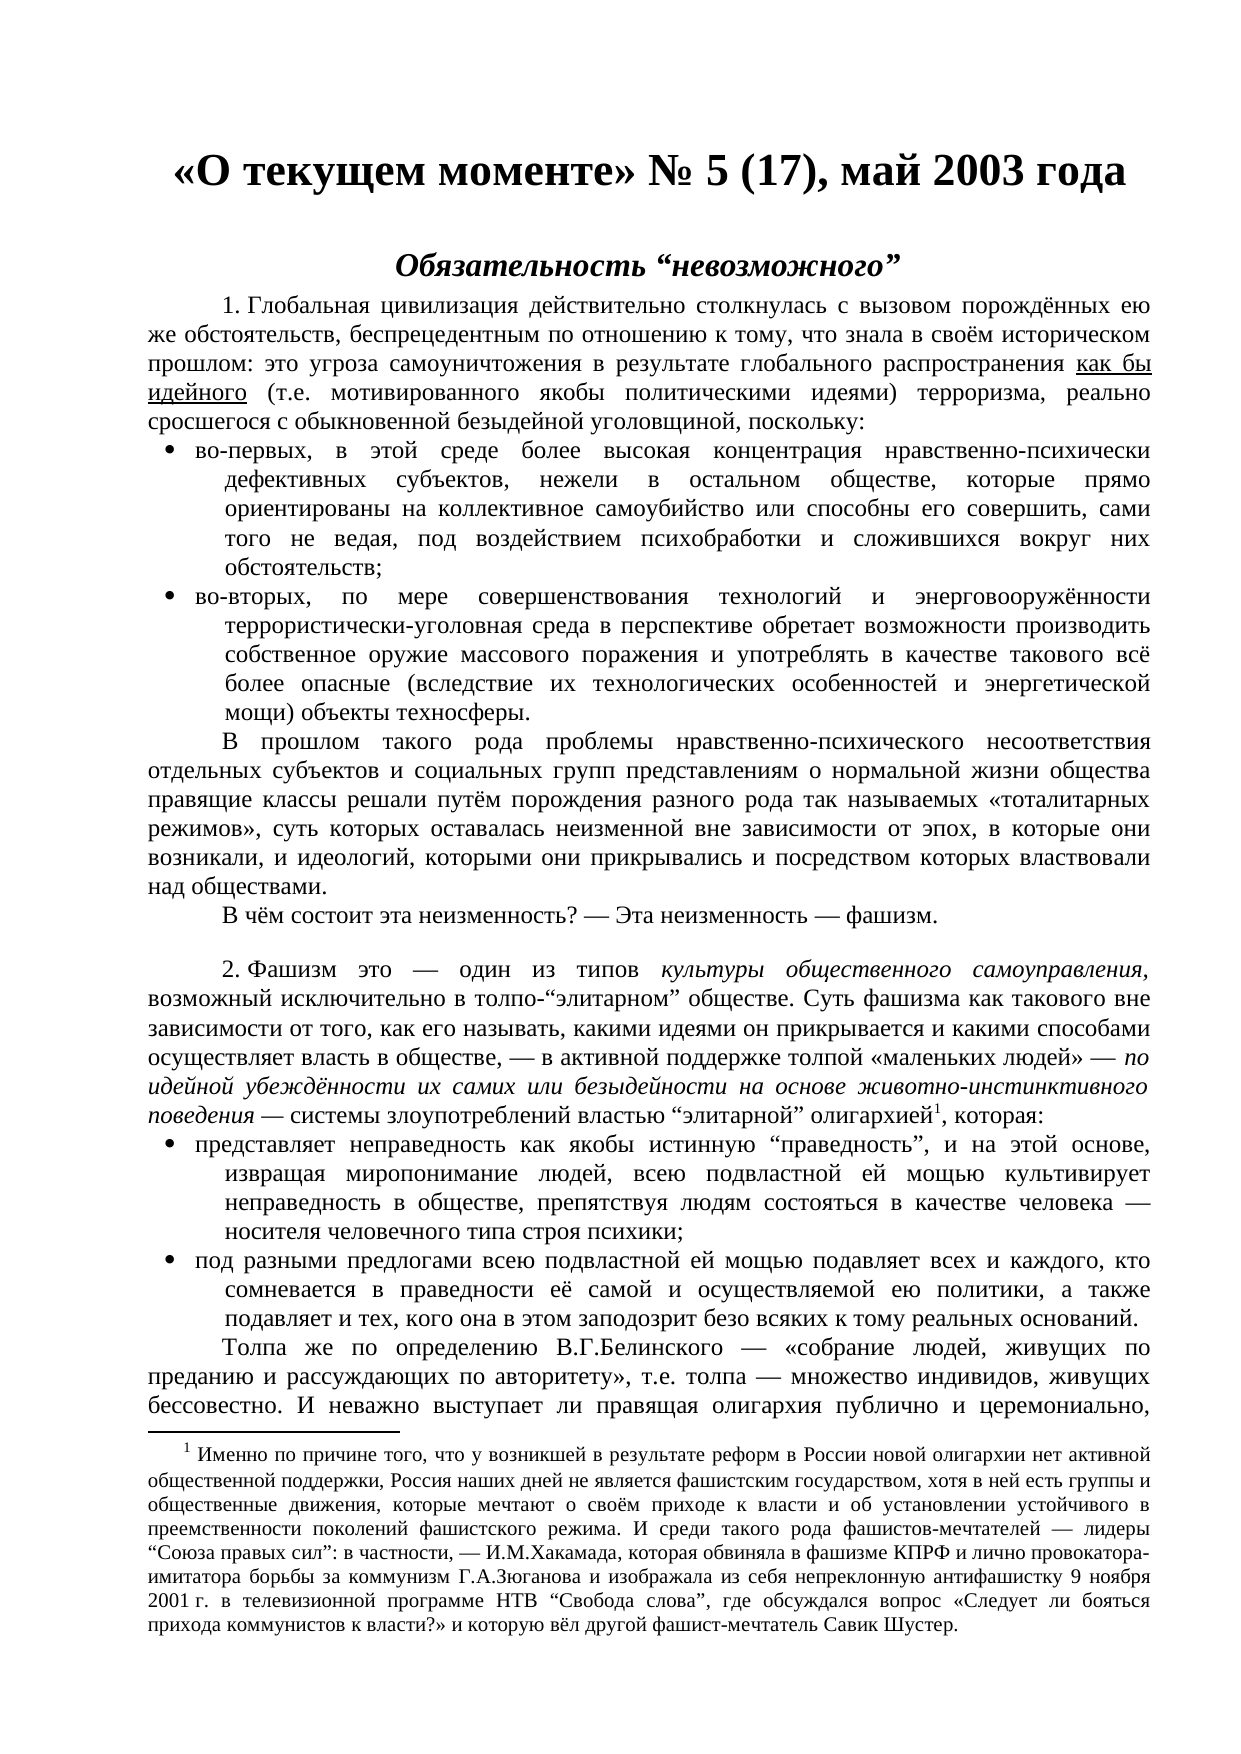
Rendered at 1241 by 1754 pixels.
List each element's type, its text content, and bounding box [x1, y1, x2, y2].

list во-первых, в этой среде более высокая концентрация нравственно-психически дефективных субъектов, нежели в остальном обществе, которые прямо ориентированы на коллективное самоубийство или способны его совершить, сами того не ведая, под воздействием психобработки и сложившихся вокруг них обстоятельств; [165, 435, 1152, 581]
text 1. Глобальная цивилизация действительно столкнулась с вызовом порождённых ею же обстоятельств, беспрецедентным по отношению к тому, что знала в своём историческом прошлом: это угроза самоуничтожения в результате глобального распространения как бы идейного (т.е. мотивированного якобы политическими идеями) терроризма, реально сросшегося с обыкновенной безыдейной уголовщиной, поскольку: [148, 290, 1152, 435]
list во-вторых, по мере совершенствования технологий и энерговооружённости террористически-уголовная среда в перспективе обретает возможности производить собственное оружие массового поражения и употреблять в качестве такового всё более опасные (вследствие их технологических особенностей и энергетической мощи) объекты техносферы. [165, 581, 1152, 726]
list под разными предлогами всею подвластной ей мощью подавляет всех и каждого, кто сомневается в праведности её самой и осуществляемой ею политики, а также подавляет и тех, кого она в этом заподозрит безо всяких к тому реальных оснований. [165, 1245, 1152, 1332]
text Именно по причине того, что у возникшей в результате реформ в России новой олигархии нет активной общественной поддержки, Россия наших дней не является фашистским государством, хотя в ней есть группы и общественные движения, которые мечтают о своём приходе к власти и об установлении устойчивого в преемственности поколений фашистского режима. И среди такого рода фашистов-мечтателей — лидеры “Союза правых сил”: в частности, — И.М.Хакамада, которая обвиняла в фашизме КПРФ и лично провокатора-имитатора борьбы за коммунизм Г.А.Зюганова и изображала из себя непреклонную антифашистку 9 ноября 2001 г. в телевизионной программе НТВ “Свобода слова”, где обсуждался вопрос «Следует ли бояться прихода коммунистов к власти?» и которую вёл другой фашист-мечтатель Савик Шустер. [148, 1438, 1152, 1636]
text В чём состоит эта неизменность? — Эта неизменность — фашизм. [148, 900, 1152, 929]
text «О текущем моменте» № 5 (17), май 2003 года [148, 142, 1152, 195]
text В прошлом такого рода проблемы нравственно-психического несоответствия отдельных субъектов и социальных групп представлениям о нормальной жизни общества правящие классы решали путём порождения разного рода так называемых «тоталитарных режимов», суть которых оставалась неизменной вне зависимости от эпох, в которые они возникали, и идеологий, которыми они прикрывались и посредством которых властвовали над обществами. [148, 726, 1152, 900]
text Толпа же по определению В.Г.Белинского — «собрание людей, живущих по преданию и рассуждающих по авторитету», т.е. толпа — множество индивидов, живущих бессовестно. И неважно выступает ли правящая олигархия публично и церемониально, [148, 1332, 1152, 1419]
text 2. Фашизм это — один из типов культуры общественного самоуправления, возможный исключительно в толпо-“элитарном” обществе. Суть фашизма как такового вне зависимости от того, как его называть, какими идеями он прикрывается и какими способами осуществляет власть в обществе, — в активной поддержке толпой «маленьких людей» — по идейной убеждённости их самих или безыдейности на основе животно-инстинктивного поведения — системы злоупотреблений властью “элитарной” олигархией, которая: [148, 954, 1152, 1129]
list представляет неправедность как якобы истинную “праведность”, и на этой основе, извращая миропонимание людей, всею подвластной ей мощью культивирует неправедность в обществе, препятствуя людям состояться в качестве человека — носителя человечного типа строя психики; [165, 1129, 1152, 1245]
subtitle Обязательность “невозможного” [148, 245, 1152, 284]
